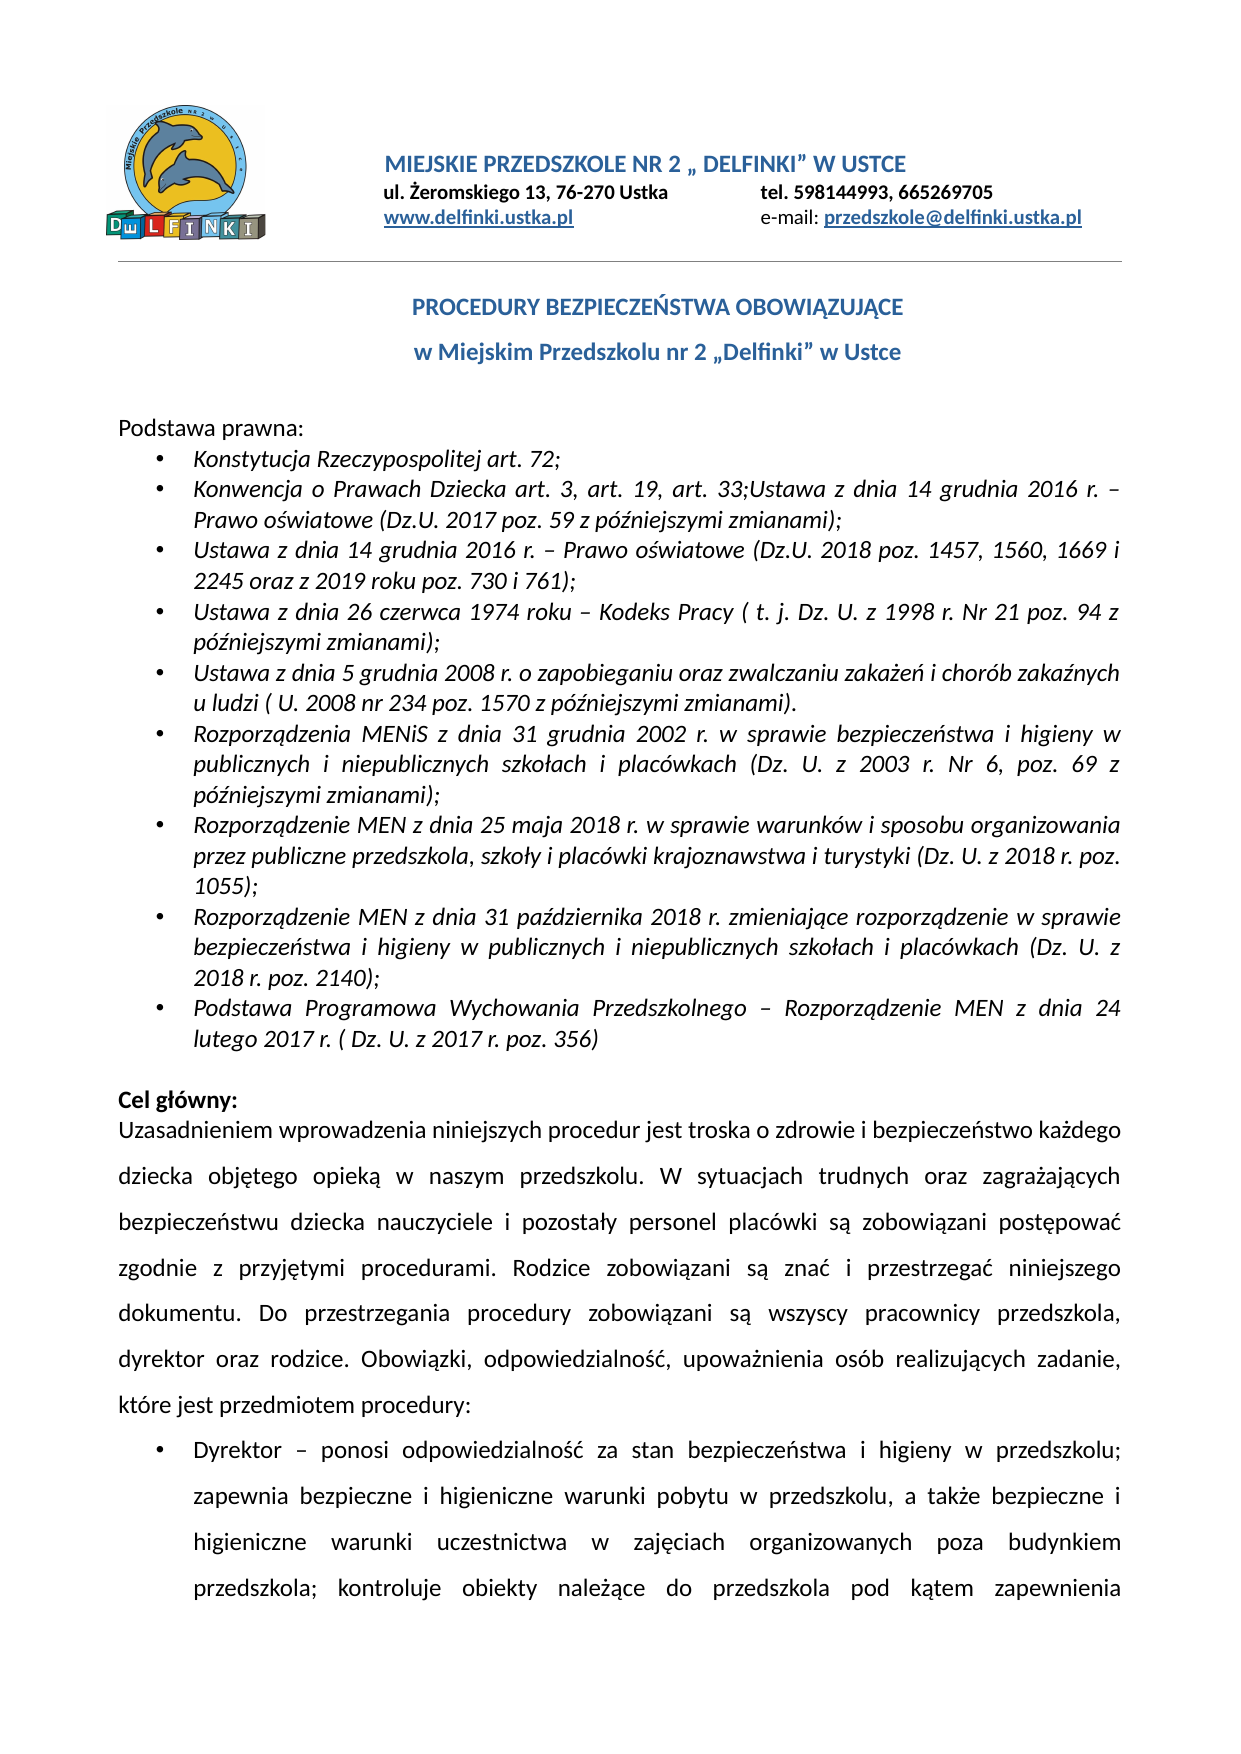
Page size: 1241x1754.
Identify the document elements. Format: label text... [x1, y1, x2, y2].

list Konstytucja Rzeczypospolitej art. 72; [156, 443, 1122, 474]
list Ustawa z dnia 26 czerwca 1974 roku – Kodeks Pracy ( t. j. Dz. U. z 1998 r. Nr 21 poz. 94 z późniejszymi zmianami); [156, 596, 1122, 657]
list Konwencja o Prawach Dziecka art. 3, art. 19, art. 33;Ustawa z dnia 14 grudnia 2016 r. –Prawo oświatowe (Dz.U. 2017 poz. 59 z późniejszymi zmianami); [156, 474, 1122, 535]
list Rozporządzenie MEN z dnia 31 października 2018 r. zmieniające rozporządzenie w sprawie bezpieczeństwa i higieny w publicznych i niepublicznych szkołach i placówkach (Dz. U. z 2018 r. poz. 2140); [156, 901, 1122, 992]
picture [106, 105, 266, 240]
list Rozporządzenie MEN z dnia 25 maja 2018 r. w sprawie warunków i sposobu organizowania przez publiczne przedszkola, szkoły i placówki krajoznawstwa i turystyki (Dz. U. z 2018 r. poz. 1055); [156, 809, 1122, 901]
list Podstawa prawna: [118, 413, 1122, 443]
list Uzasadnieniem wprowadzenia niniejszych procedur jest troska o zdrowie i bezpieczeństwo każdego dziecka objętego opieką w naszym przedszkolu. W sytuacjach trudnych oraz zagrażających bezpieczeństwu dziecka nauczyciele i pozostały personel placówki są zobowiązani postępować zgodnie z przyjętymi procedurami. Rodzice zobowiązani są znać i przestrzegać niniejszego dokumentu. Do przestrzegania procedury zobowiązani są wszyscy pracownicy przedszkola, dyrektor oraz rodzice. Obowiązki, odpowiedzialność, upoważnienia osób realizujących zadanie, które jest przedmiotem procedury: [118, 1114, 1122, 1419]
text ul. Żeromskiego 13, 76-270 Ustka tel. 598144993, 665269705 [266, 179, 1122, 204]
list PROCEDURY BEZPIECZEŃSTWA OBOWIĄZUJĄCE [156, 291, 1122, 321]
list Dyrektor – ponosi odpowiedzialność za stan bezpieczeństwa i higieny w przedszkolu; zapewnia bezpieczne i higieniczne warunki pobytu w przedszkolu, a także bezpieczne i higieniczne warunki uczestnictwa w zajęciach organizowanych poza budynkiem przedszkola; kontroluje obiekty należące do przedszkola pod kątem zapewnienia [156, 1435, 1122, 1602]
list Ustawa z dnia 5 grudnia 2008 r. o zapobieganiu oraz zwalczaniu zakażeń i chorób zakaźnych u ludzi ( U. 2008 nr 234 poz. 1570 z późniejszymi zmianami). [156, 657, 1122, 718]
text www.delfinki.ustka.pl e-mail: przedszkole@delfinki.ustka.pl [266, 204, 1122, 230]
list Podstawa Programowa Wychowania Przedszkolnego – Rozporządzenie MEN z dnia 24 lutego 2017 r. ( Dz. U. z 2017 r. poz. 356) [156, 992, 1122, 1053]
list Cel główny: [118, 1084, 1122, 1114]
list Rozporządzenia MENiS z dnia 31 grudnia 2002 r. w sprawie bezpieczeństwa i higieny w publicznych i niepublicznych szkołach i placówkach (Dz. U. z 2003 r. Nr 6, poz. 69 z późniejszymi zmianami); [156, 718, 1122, 809]
list Ustawa z dnia 14 grudnia 2016 r. – Prawo oświatowe (Dz.U. 2018 poz. 1457, 1560, 1669 i 2245 oraz z 2019 roku poz. 730 i 761); [156, 535, 1122, 596]
list w Miejskim Przedszkolu nr 2 „Delfinki” w Ustce [156, 336, 1122, 367]
text MIEJSKIE PRZEDSZKOLE NR 2 „ DELFINKI” W USTCE [266, 149, 1122, 179]
